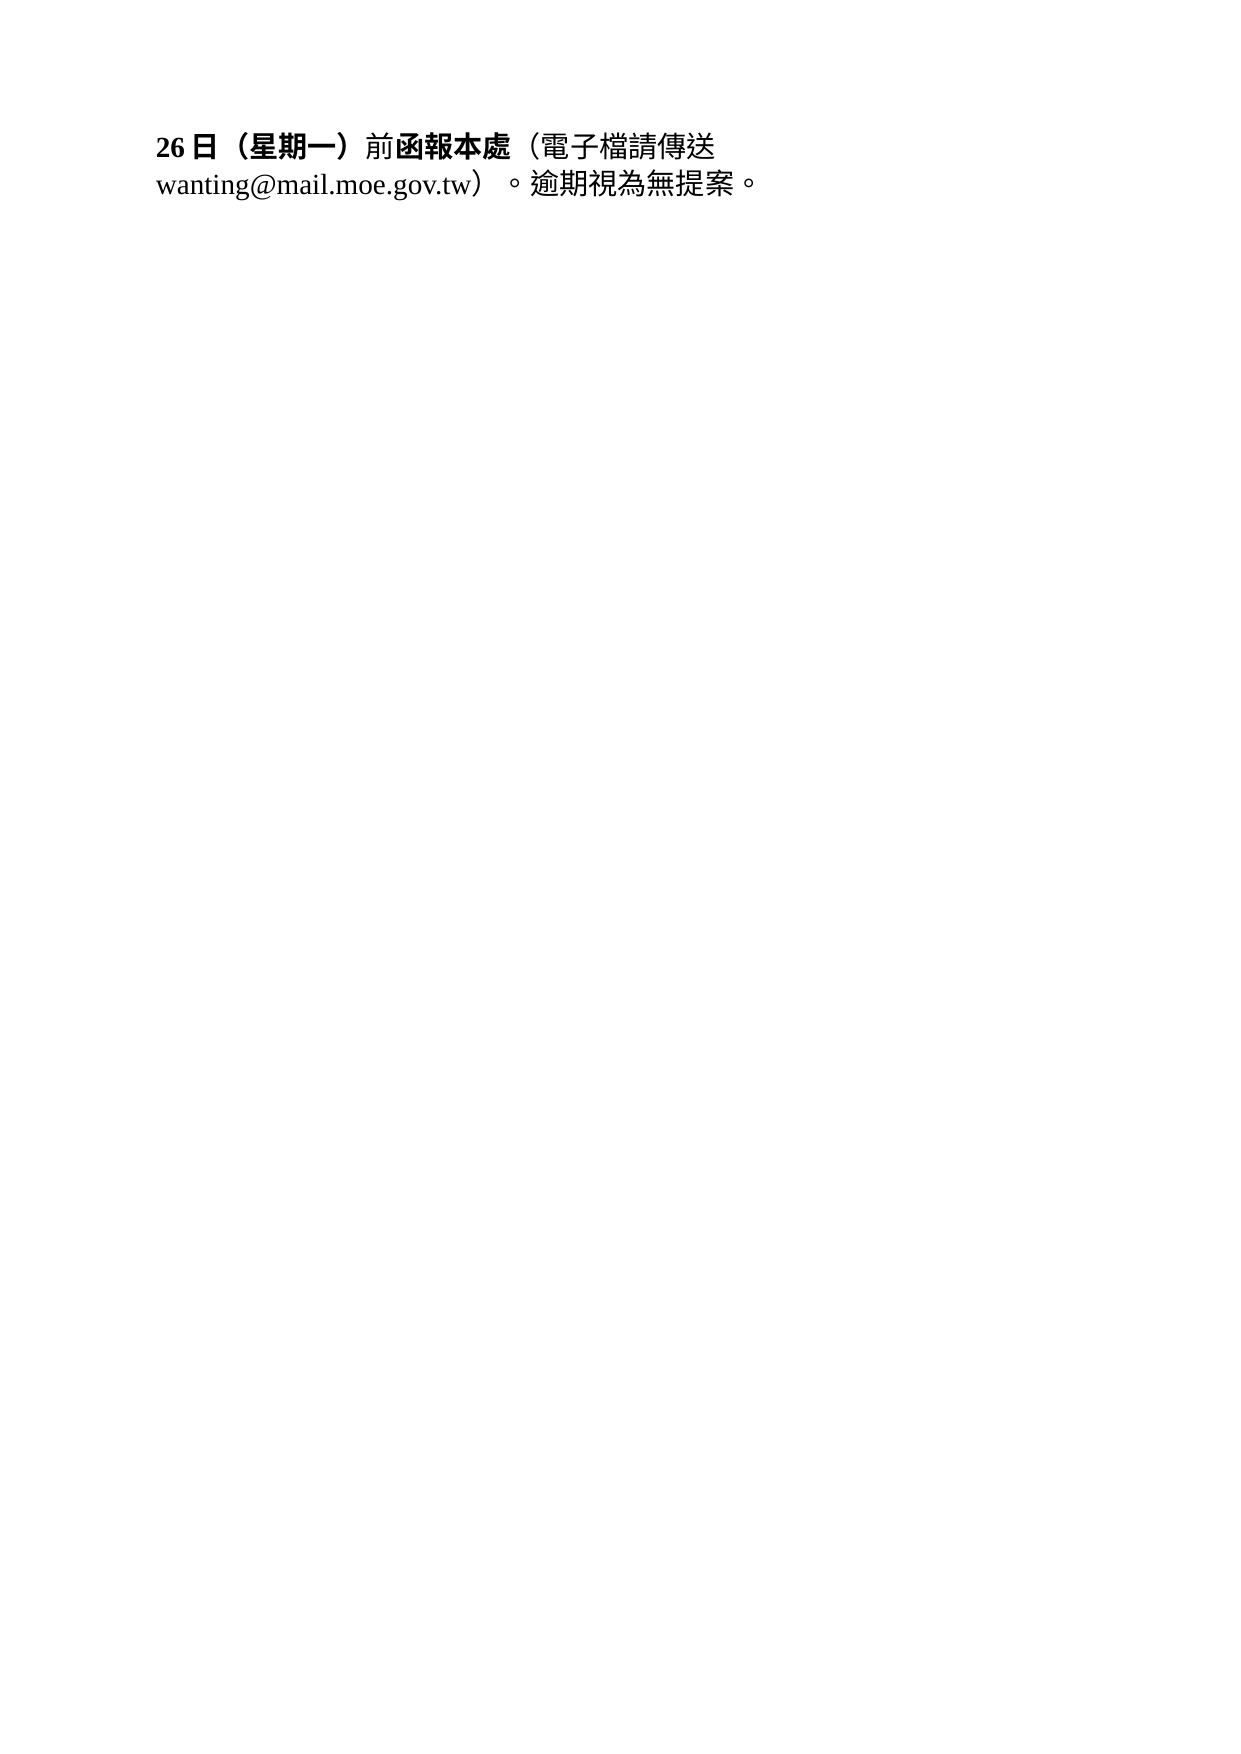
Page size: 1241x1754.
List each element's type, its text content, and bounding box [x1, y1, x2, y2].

text 26日（星期一）前函報本處（電子檔請傳送wanting@mail.moe.gov.tw）。逾期視為無提案。 [156, 127, 1084, 202]
